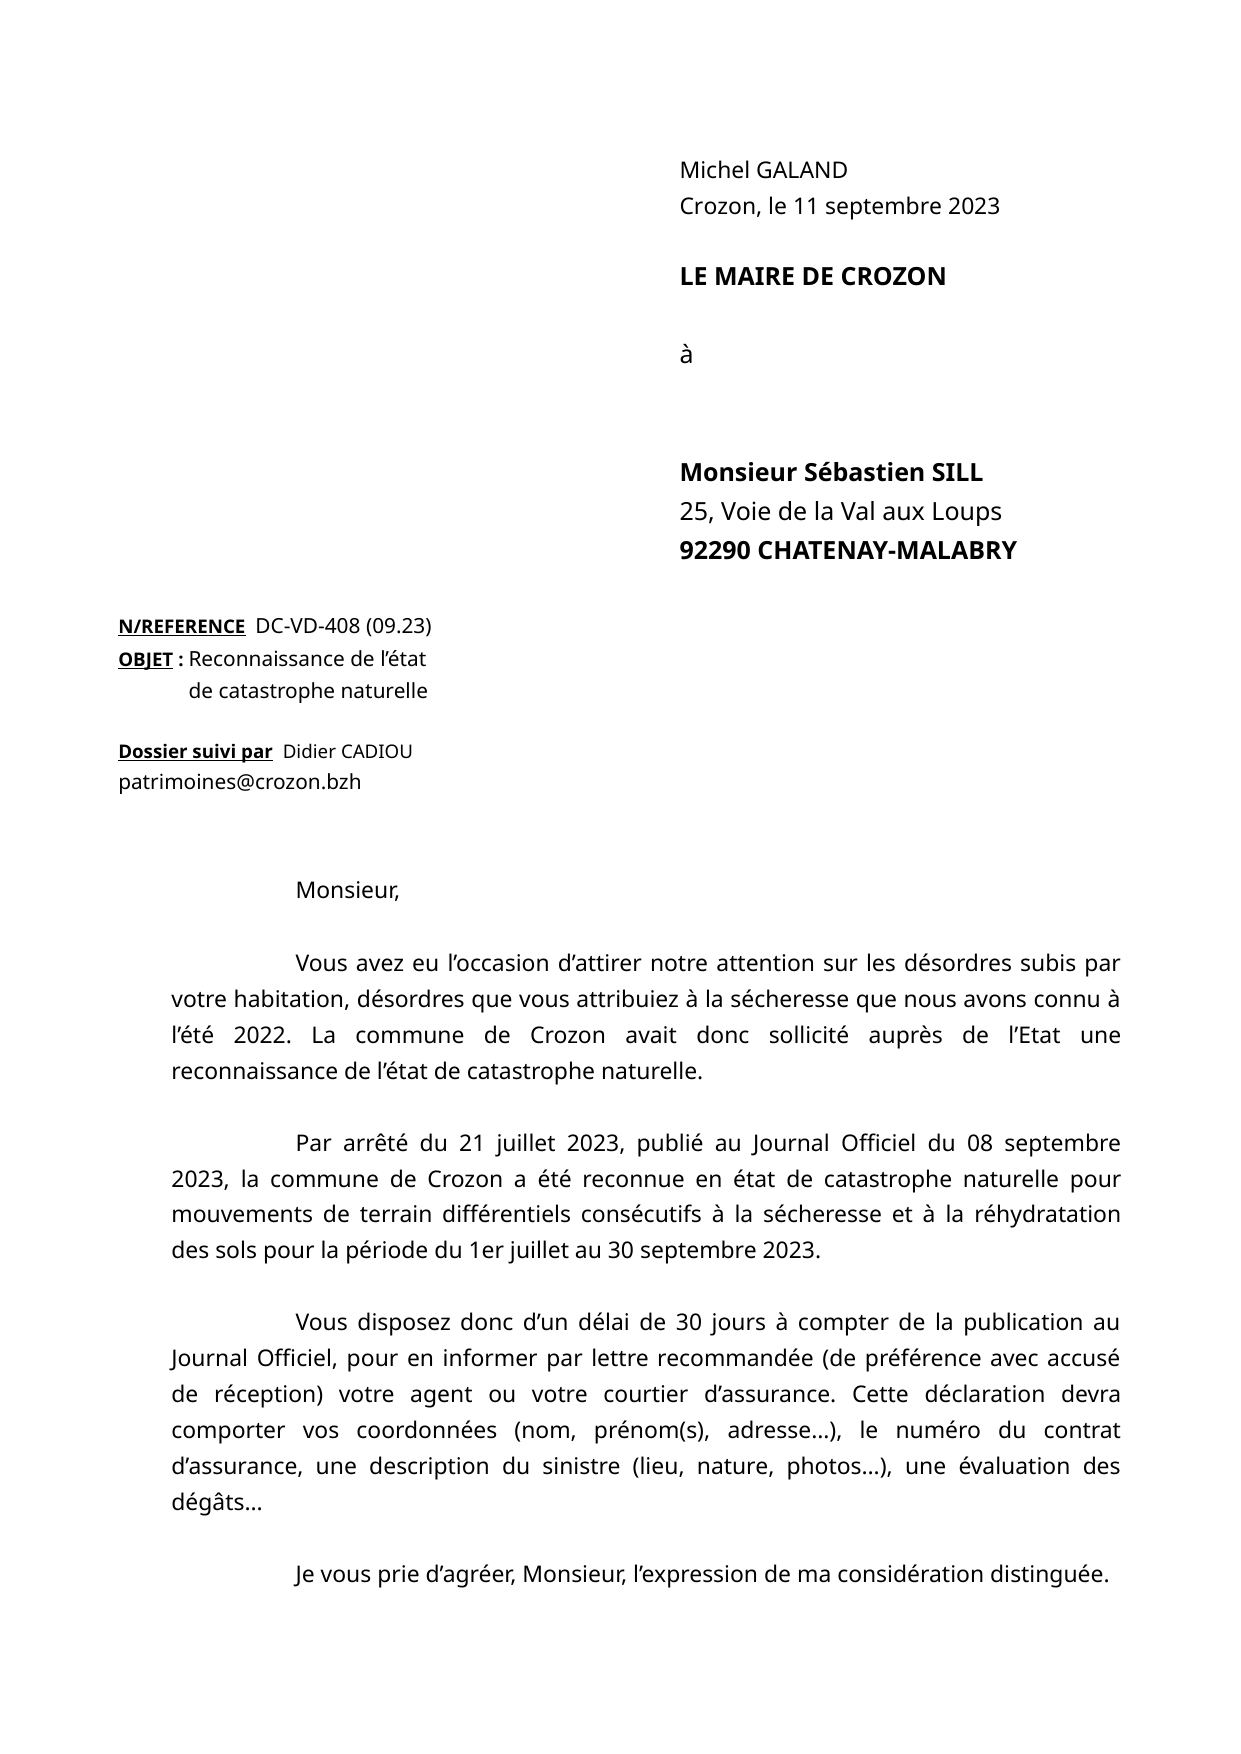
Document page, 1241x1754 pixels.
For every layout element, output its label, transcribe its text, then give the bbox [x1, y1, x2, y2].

text patrimoines@crozon.bzh [118, 767, 1122, 796]
text Monsieur, [281, 872, 1125, 906]
text OBJET : Reconnaissance de l’état [118, 644, 1122, 672]
text Vous disposez donc d’un délai de 30 jours à compter de la publication au Journal Officiel, pour en informer par lettre recommandée (de préférence avec accusé de réception) votre agent ou votre courtier d’assurance. Cette déclaration devra comporter vos coordonnées (nom, prénom(s), adresse…), le numéro du contrat d’assurance, une description du sinistre (lieu, nature, photos…), une évaluation des dégâts… [171, 1306, 1122, 1517]
text à [118, 337, 1122, 371]
text de catastrophe naturelle [118, 676, 1122, 705]
subtitle Crozon, le 11 septembre 2023 [118, 190, 1122, 221]
text Dossier suivi par Didier CADIOU [118, 738, 1122, 764]
text LE MAIRE DE CROZON [118, 258, 1122, 293]
text Michel GALAND [281, 154, 1125, 185]
text 25, Voie de la Val aux Loups [118, 493, 1122, 528]
text 92290 CHATENAY-MALABRY [118, 533, 1122, 567]
text N/REFERENCE DC-VD-408 (09.23) [118, 611, 1122, 639]
text Par arrêté du 21 juillet 2023, publié au Journal Officiel du 08 septembre 2023, la commune de Crozon a été reconnue en état de catastrophe naturelle pour mouvements de terrain différentiels consécutifs à la sécheresse et à la réhydratation des sols pour la période du 1er juillet au 30 septembre 2023. [171, 1127, 1122, 1266]
text Vous avez eu l’occasion d’attirer notre attention sur les désordres subis par votre habitation, désordres que vous attribuiez à la sécheresse que nous avons connu à l’été 2022. La commune de Crozon avait donc sollicité auprès de l’Etat une reconnaissance de l’état de catastrophe naturelle. [171, 947, 1122, 1086]
text Je vous prie d’agréer, Monsieur, l’expression de ma considération distinguée. [171, 1558, 1122, 1589]
text Monsieur Sébastien SILL [118, 454, 1122, 488]
